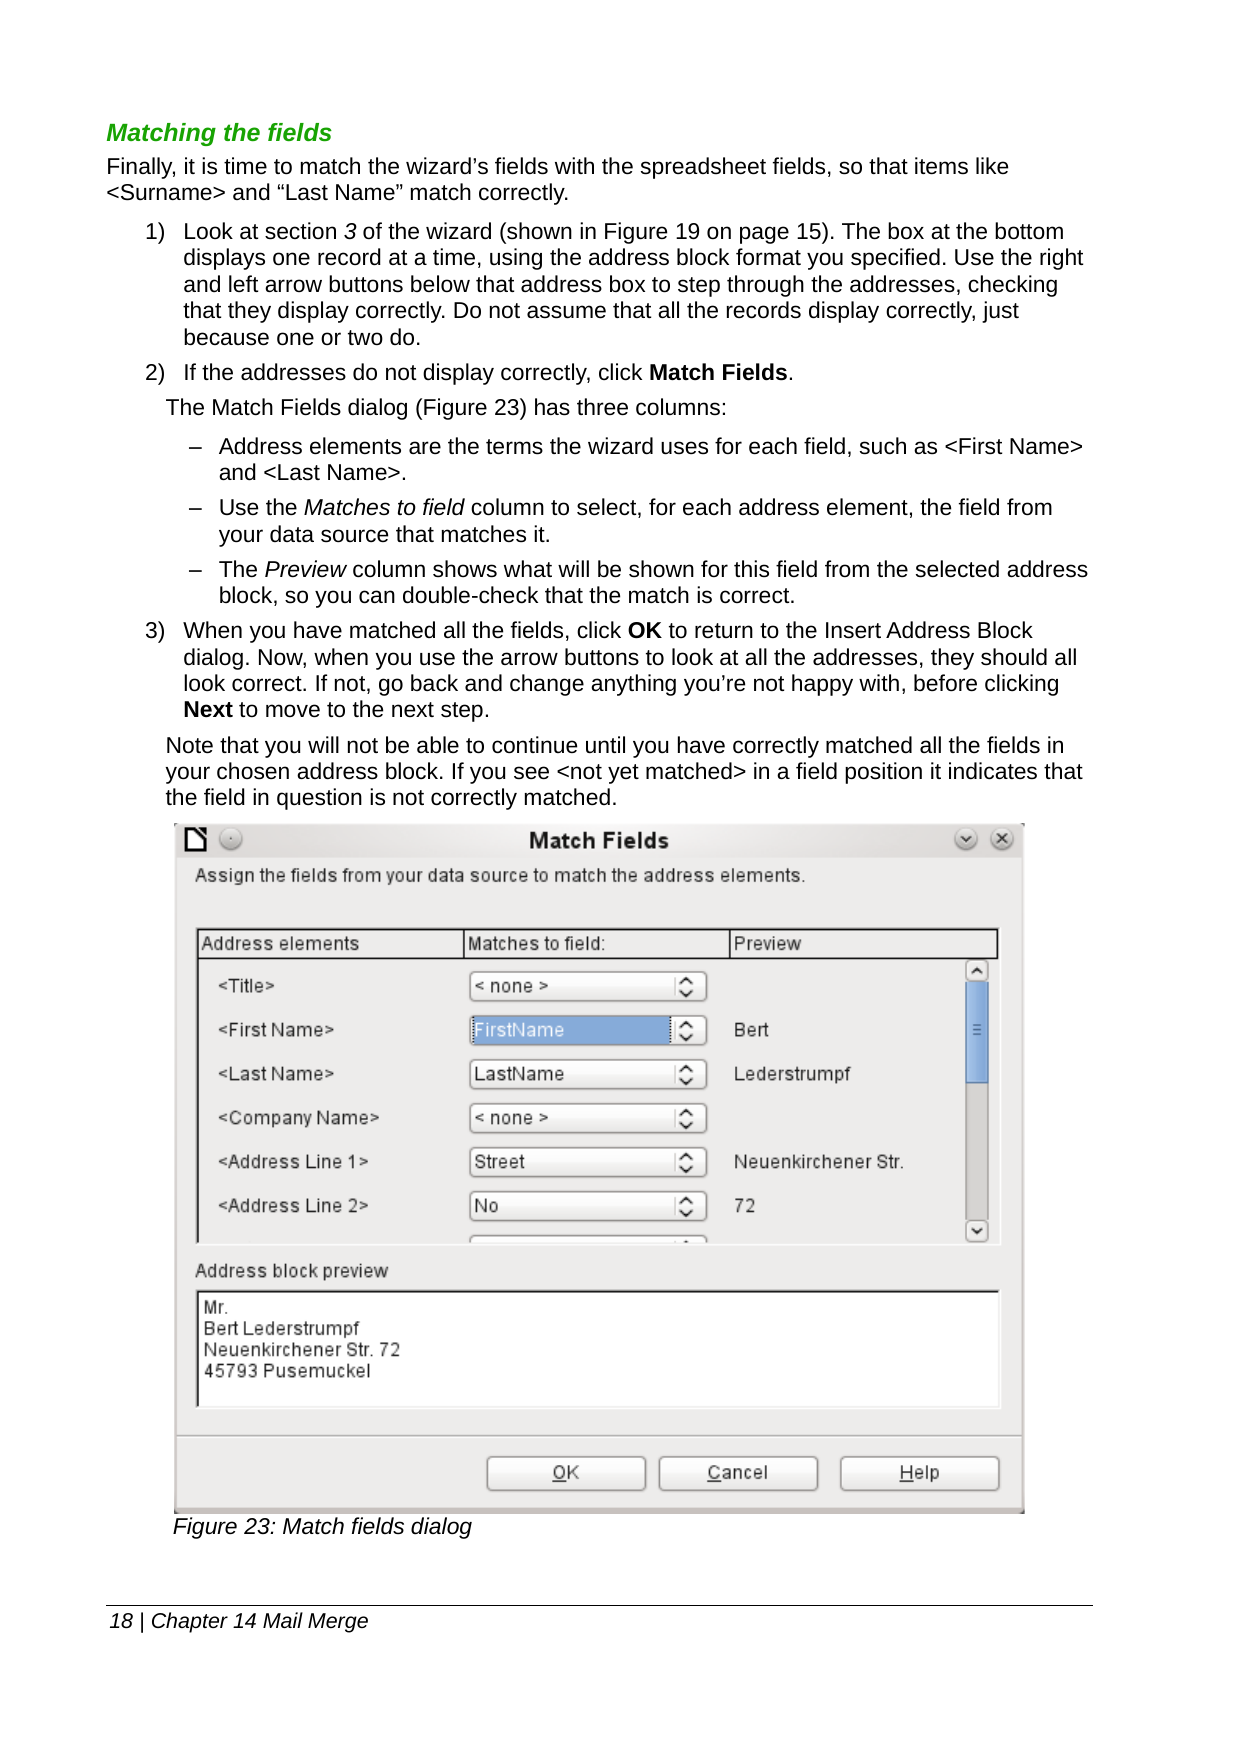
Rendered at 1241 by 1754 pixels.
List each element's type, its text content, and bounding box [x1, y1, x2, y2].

list Use the Matches to field column to select, for each address element, the field from your data source that matches it. [189, 494, 1093, 547]
list Look at section 3 of the wizard (shown in Figure 19 on page 15). The box at the bottom displays one record at a time, using the address block format you specified. Use the right and left arrow buttons below that address box to step through the addresses, checking that they display correctly. Do not assume that all the records display correctly, just because one or two do. [165, 218, 1093, 350]
text Note that you will not be able to continue until you have correctly matched all the fields in your chosen address block. If you see <not yet matched> in a field position it indicates that the field in question is not correctly matched. [165, 732, 1093, 811]
list If the addresses do not display correctly, click Match Fields. [165, 359, 1093, 385]
list The Preview column shows what will be shown for this field from the selected address block, so you can double-check that the match is correct. [189, 556, 1093, 608]
text The Match Fields dialog (Figure 23) has three columns: [165, 394, 1093, 420]
list When you have matched all the fields, click OK to return to the Insert Address Block dialog. Now, when you use the arrow buttons to look at all the addresses, they should all look correct. If not, go back and change anything you’re not happy with, before clicking Next to move to the next step. [165, 617, 1093, 723]
list Finally, it is time to match the wizard’s fields with the spreadsheet fields, so that items like <Surname> and “Last Name” match correctly. [106, 153, 1093, 206]
picture [174, 823, 1025, 1514]
subtitle Matching the fields [106, 118, 1093, 147]
list Address elements are the terms the wizard uses for each field, such as <First Name> and <Last Name>. [189, 433, 1093, 485]
text Figure 23: Match fields dialog [173, 823, 1026, 1539]
